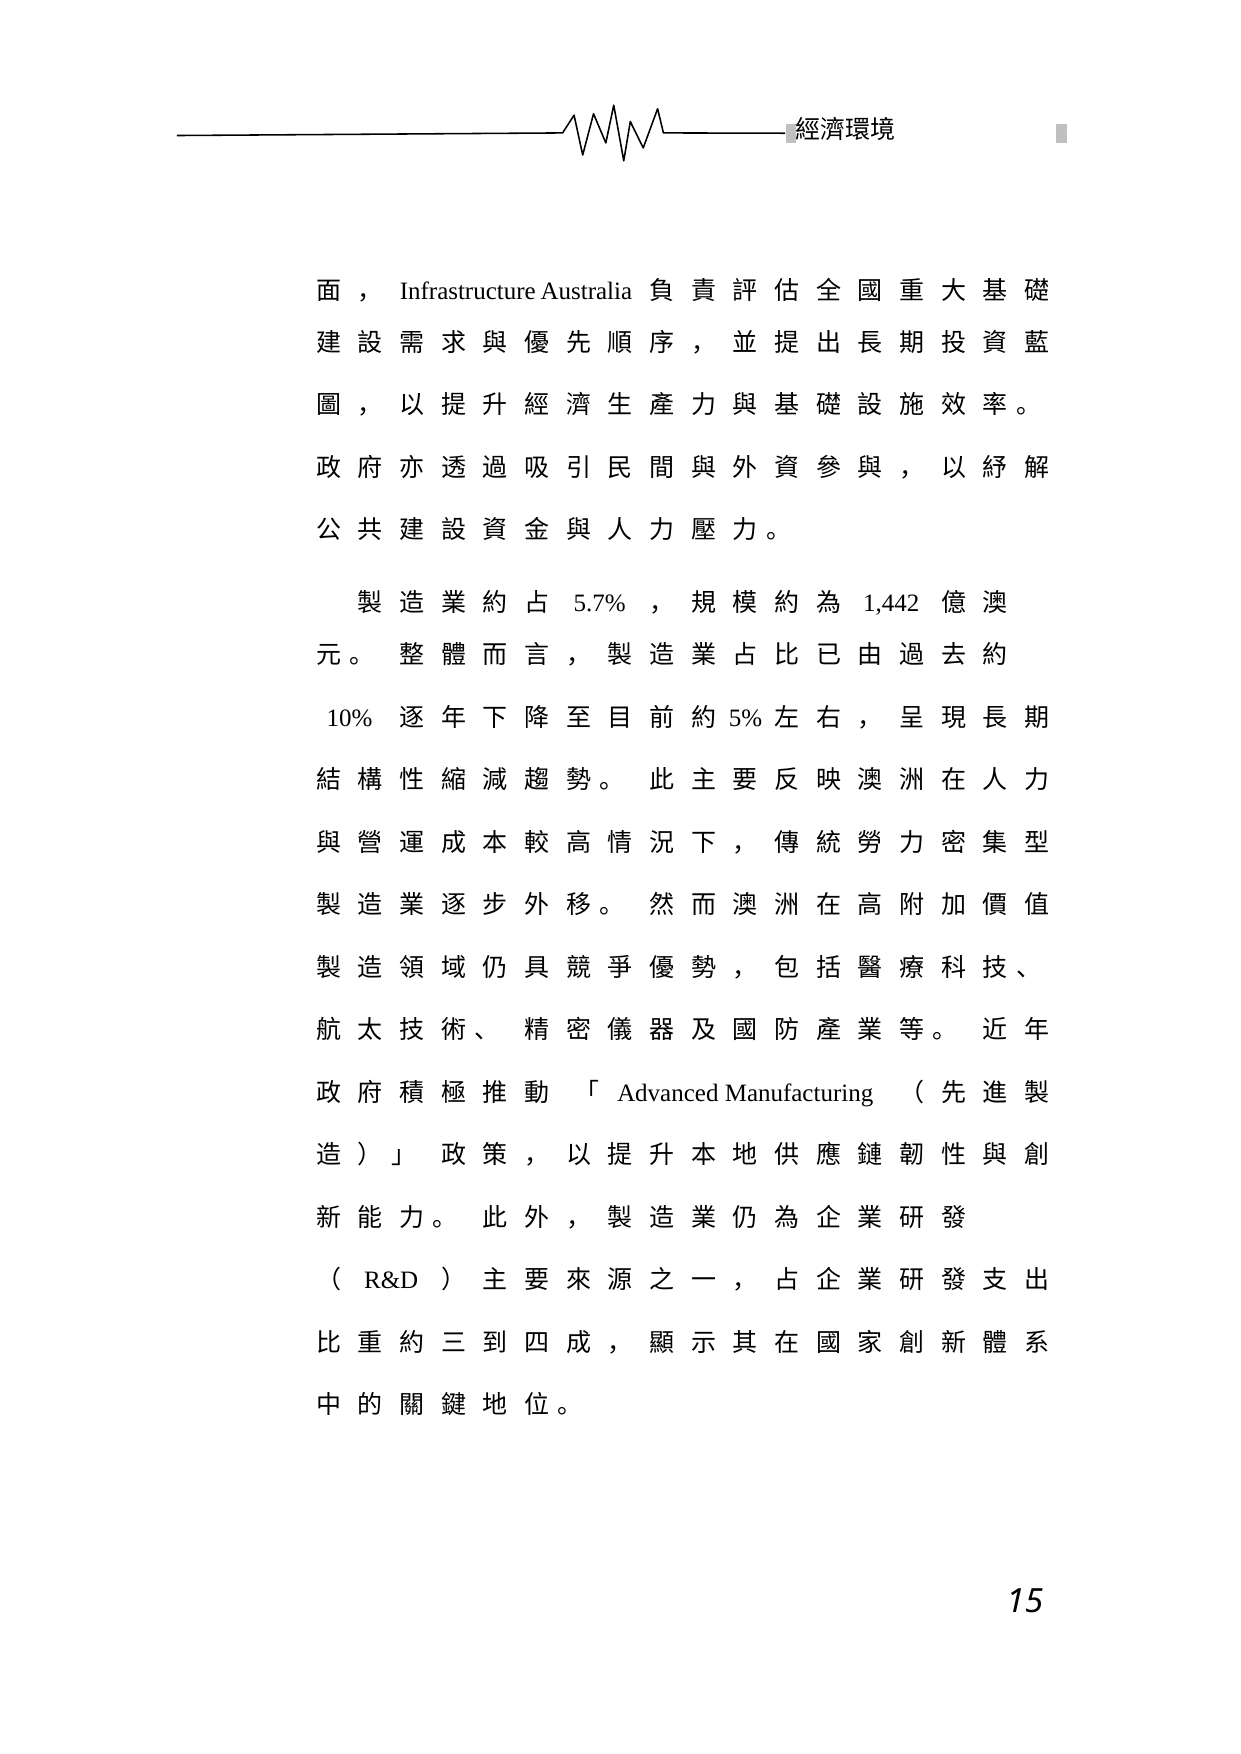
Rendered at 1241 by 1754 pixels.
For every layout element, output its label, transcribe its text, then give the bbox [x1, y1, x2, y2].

text 製造業約占5.7%，規模約為1,442億澳元。整體而言，製造業占比已由過去約10%逐年下降至目前約5%左右，呈現長期結構性縮減趨勢。此主要反映澳洲在人力與營運成本較高情況下，傳統勞力密集型製造業逐步外移。然而澳洲在高附加價值製造領域仍具競爭優勢，包括醫療科技、航太技術、精密儀器及國防產業等。近年政府積極推動「Advanced Manufacturing（先進製造）」政策，以提升本地供應鏈韌性與創新能力。此外，製造業仍為企業研發（R&D）主要來源之一，占企業研發支出比重約三到四成，顯示其在國家創新體系中的關鍵地位。 [281, 549, 1058, 1424]
text 面，Infrastructure Australia負責評估全國重大基礎建設需求與優先順序，並提出長期投資藍圖，以提升經濟生產力與基礎設施效率。政府亦透過吸引民間與外資參與，以紓解公共建設資金與人力壓力。 [281, 236, 1058, 549]
